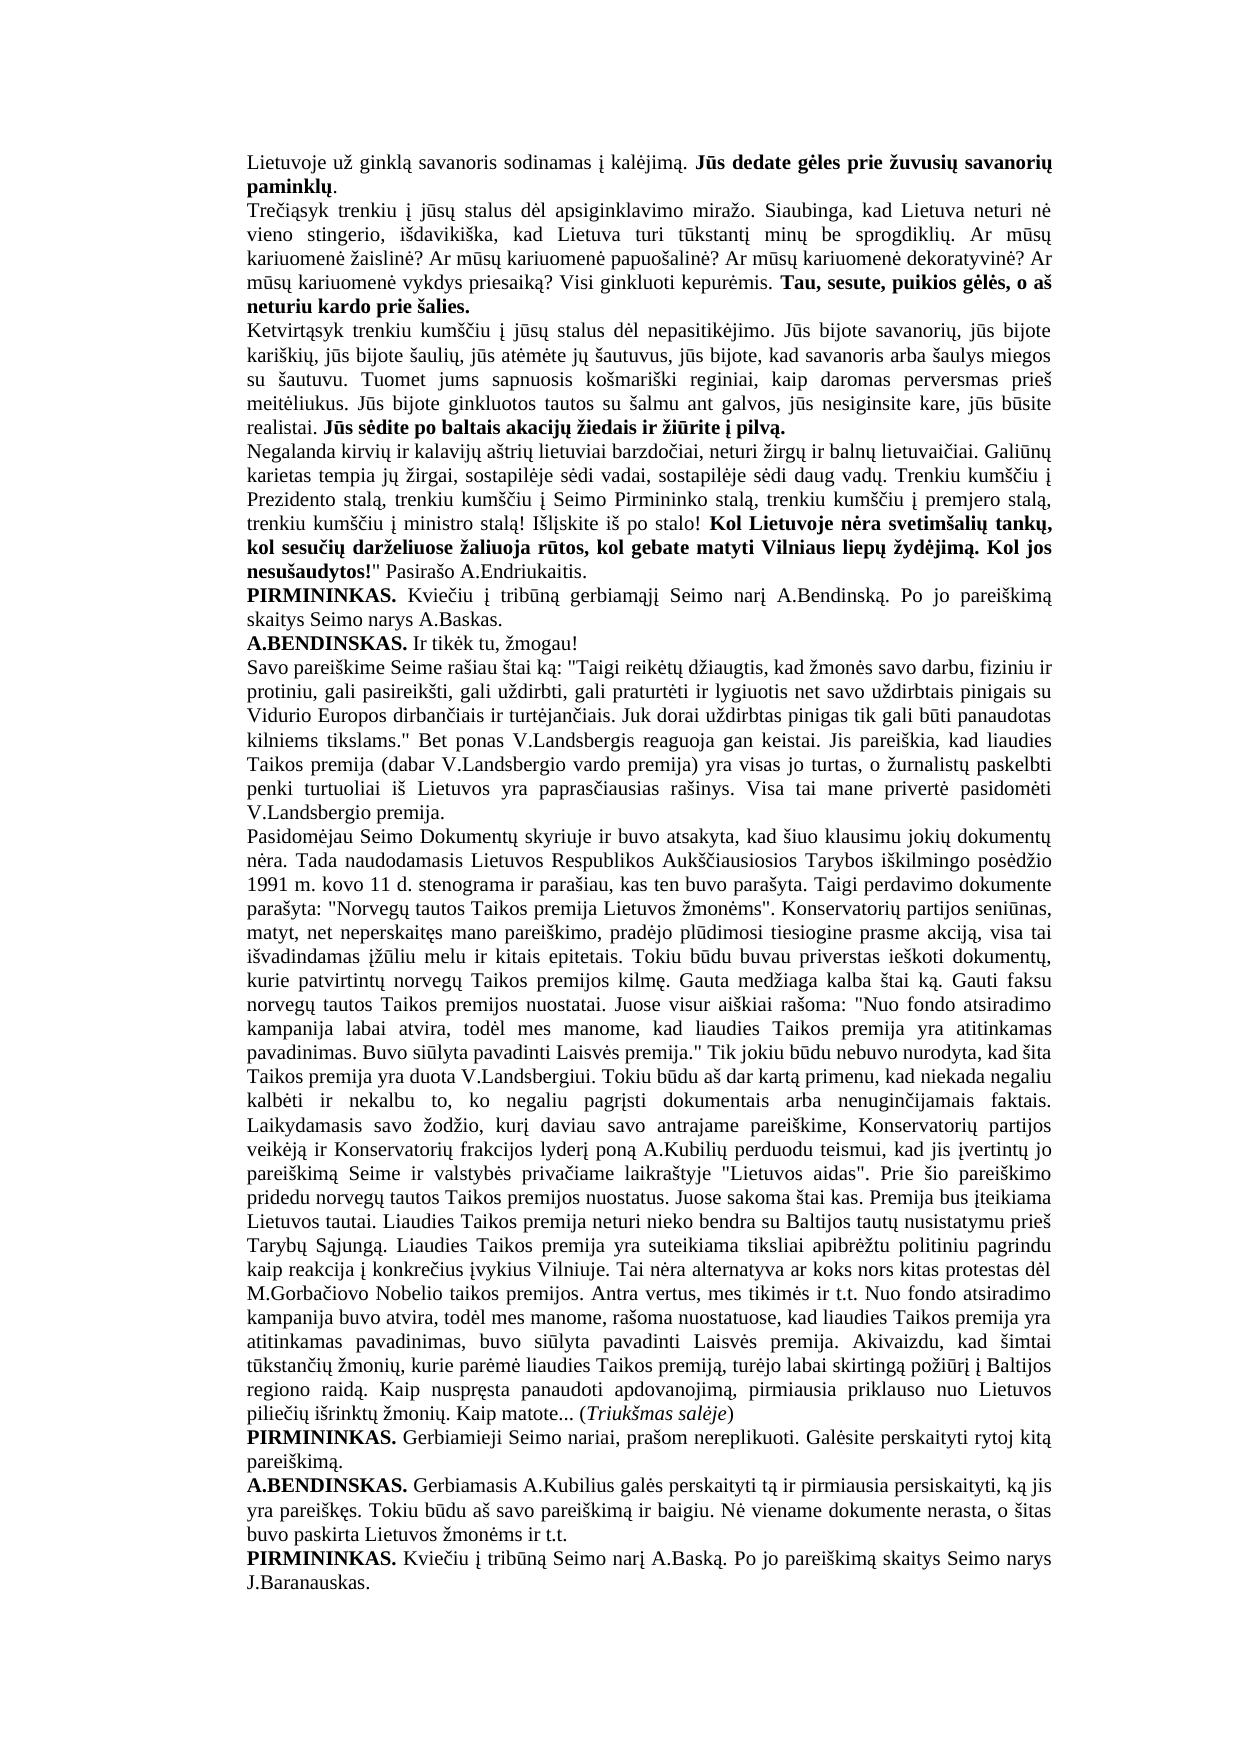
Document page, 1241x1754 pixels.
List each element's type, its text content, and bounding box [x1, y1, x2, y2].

text A.BENDINSKAS. Gerbiamasis A.Kubilius galės perskaityti tą ir pirmiausia persiskaityti, ką jis yra pareiškęs. Tokiu būdu aš savo pareiškimą ir baigiu. Nė viename dokumente nerasta, o šitas buvo paskirta Lietuvos žmonėms ir t.t. [247, 1473, 1053, 1546]
text Lietuvoje už ginklą savanoris sodinamas į kalėjimą. Jūs dedate gėles prie žuvusių savanorių paminklų. [247, 150, 1053, 198]
text Negalanda kirvių ir kalavijų aštrių lietuviai barzdočiai, neturi žirgų ir balnų lietuvaičiai. Galiūnų karietas tempia jų žirgai, sostapilėje sėdi vadai, sostapilėje sėdi daug vadų. Trenkiu kumščiu į Prezidento stalą, trenkiu kumščiu į Seimo Pirmininko stalą, trenkiu kumščiu į premjero stalą, trenkiu kumščiu į ministro stalą! Išlįskite iš po stalo! Kol Lietuvoje nėra svetimšalių tankų, kol sesučių darželiuose žaliuoja rūtos, kol gebate matyti Vilniaus liepų žydėjimą. Kol jos nesušaudytos!" Pasirašo A.Endriukaitis. [247, 439, 1053, 583]
text Trečiąsyk trenkiu į jūsų stalus dėl apsiginklavimo miražo. Siaubinga, kad Lietuva neturi nė vieno stingerio, išdavikiška, kad Lietuva turi tūkstantį minų be sprogdiklių. Ar mūsų kariuomenė žaislinė? Ar mūsų kariuomenė papuošalinė? Ar mūsų kariuomenė dekoratyvinė? Ar mūsų kariuomenė vykdys priesaiką? Visi ginkluoti kepurėmis. Tau, sesute, puikios gėlės, o aš neturiu kardo prie šalies. [247, 198, 1053, 318]
text A.BENDINSKAS. Ir tikėk tu, žmogau! [247, 631, 1053, 655]
text PIRMININKAS. Kviečiu į tribūną gerbiamąjį Seimo narį A.Bendinską. Po jo pareiškimą skaitys Seimo narys A.Baskas. [247, 583, 1053, 631]
text PIRMININKAS. Gerbiamieji Seimo nariai, prašom nereplikuoti. Galėsite perskaityti rytoj kitą pareiškimą. [247, 1425, 1053, 1473]
text Pasidomėjau Seimo Dokumentų skyriuje ir buvo atsakyta, kad šiuo klausimu jokių dokumentų nėra. Tada naudodamasis Lietuvos Respublikos Aukščiausiosios Tarybos iškilmingo posėdžio 1991 m. kovo 11 d. stenograma ir parašiau, kas ten buvo parašyta. Taigi perdavimo dokumente parašyta: "Norvegų tautos Taikos premija Lietuvos žmonėms". Konservatorių partijos seniūnas, matyt, net neperskaitęs mano pareiškimo, pradėjo plūdimosi tiesiogine prasme akciją, visa tai išvadindamas įžūliu melu ir kitais epitetais. Tokiu būdu buvau priverstas ieškoti dokumentų, kurie patvirtintų norvegų Taikos premijos kilmę. Gauta medžiaga kalba štai ką. Gauti faksu norvegų tautos Taikos premijos nuostatai. Juose visur aiškiai rašoma: "Nuo fondo atsiradimo kampanija labai atvira, todėl mes manome, kad liaudies Taikos premija yra atitinkamas pavadinimas. Buvo siūlyta pavadinti Laisvės premija." Tik jokiu būdu nebuvo nurodyta, kad šita Taikos premija yra duota V.Landsbergiui. Tokiu būdu aš dar kartą primenu, kad niekada negaliu kalbėti ir nekalbu to, ko negaliu pagrįsti dokumentais arba nenuginčijamais faktais. Laikydamasis savo žodžio, kurį daviau savo antrajame pareiškime, Konservatorių partijos veikėją ir Konservatorių frakcijos lyderį poną A.Kubilių perduodu teismui, kad jis įvertintų jo pareiškimą Seime ir valstybės privačiame laikraštyje "Lietuvos aidas". Prie šio pareiškimo pridedu norvegų tautos Taikos premijos nuostatus. Juose sakoma štai kas. Premija bus įteikiama Lietuvos tautai. Liaudies Taikos premija neturi nieko bendra su Baltijos tautų nusistatymu prieš Tarybų Sąjungą. Liaudies Taikos premija yra suteikiama tiksliai apibrėžtu politiniu pagrindu kaip reakcija į konkrečius įvykius Vilniuje. Tai nėra alternatyva ar koks nors kitas protestas dėl M.Gorbačiovo Nobelio taikos premijos. Antra vertus, mes tikimės ir t.t. Nuo fondo atsiradimo kampanija buvo atvira, todėl mes manome, rašoma nuostatuose, kad liaudies Taikos premija yra atitinkamas pavadinimas, buvo siūlyta pavadinti Laisvės premija. Akivaizdu, kad šimtai tūkstančių žmonių, kurie parėmė liaudies Taikos premiją, turėjo labai skirtingą požiūrį į Baltijos regiono raidą. Kaip nuspręsta panaudoti apdovanojimą, pirmiausia priklauso nuo Lietuvos piliečių išrinktų žmonių. Kaip matote... (Triukšmas salėje) [247, 824, 1053, 1425]
text Ketvirtąsyk trenkiu kumščiu į jūsų stalus dėl nepasitikėjimo. Jūs bijote savanorių, jūs bijote kariškių, jūs bijote šaulių, jūs atėmėte jų šautuvus, jūs bijote, kad savanoris arba šaulys miegos su šautuvu. Tuomet jums sapnuosis košmariški reginiai, kaip daromas perversmas prieš meitėliukus. Jūs bijote ginkluotos tautos su šalmu ant galvos, jūs nesiginsite kare, jūs būsite realistai. Jūs sėdite po baltais akacijų žiedais ir žiūrite į pilvą. [247, 318, 1053, 439]
text Savo pareiškime Seime rašiau štai ką: "Taigi reikėtų džiaugtis, kad žmonės savo darbu, fiziniu ir protiniu, gali pasireikšti, gali uždirbti, gali praturtėti ir lygiuotis net savo uždirbtais pinigais su Vidurio Europos dirbančiais ir turtėjančiais. Juk dorai uždirbtas pinigas tik gali būti panaudotas kilniems tikslams." Bet ponas V.Landsbergis reaguoja gan keistai. Jis pareiškia, kad liaudies Taikos premija (dabar V.Landsbergio vardo premija) yra visas jo turtas, o žurnalistų paskelbti penki turtuoliai iš Lietuvos yra paprasčiausias rašinys. Visa tai mane privertė pasidomėti V.Landsbergio premija. [247, 655, 1053, 824]
text PIRMININKAS. Kviečiu į tribūną Seimo narį A.Baską. Po jo pareiškimą skaitys Seimo narys J.Baranauskas. [247, 1546, 1053, 1594]
